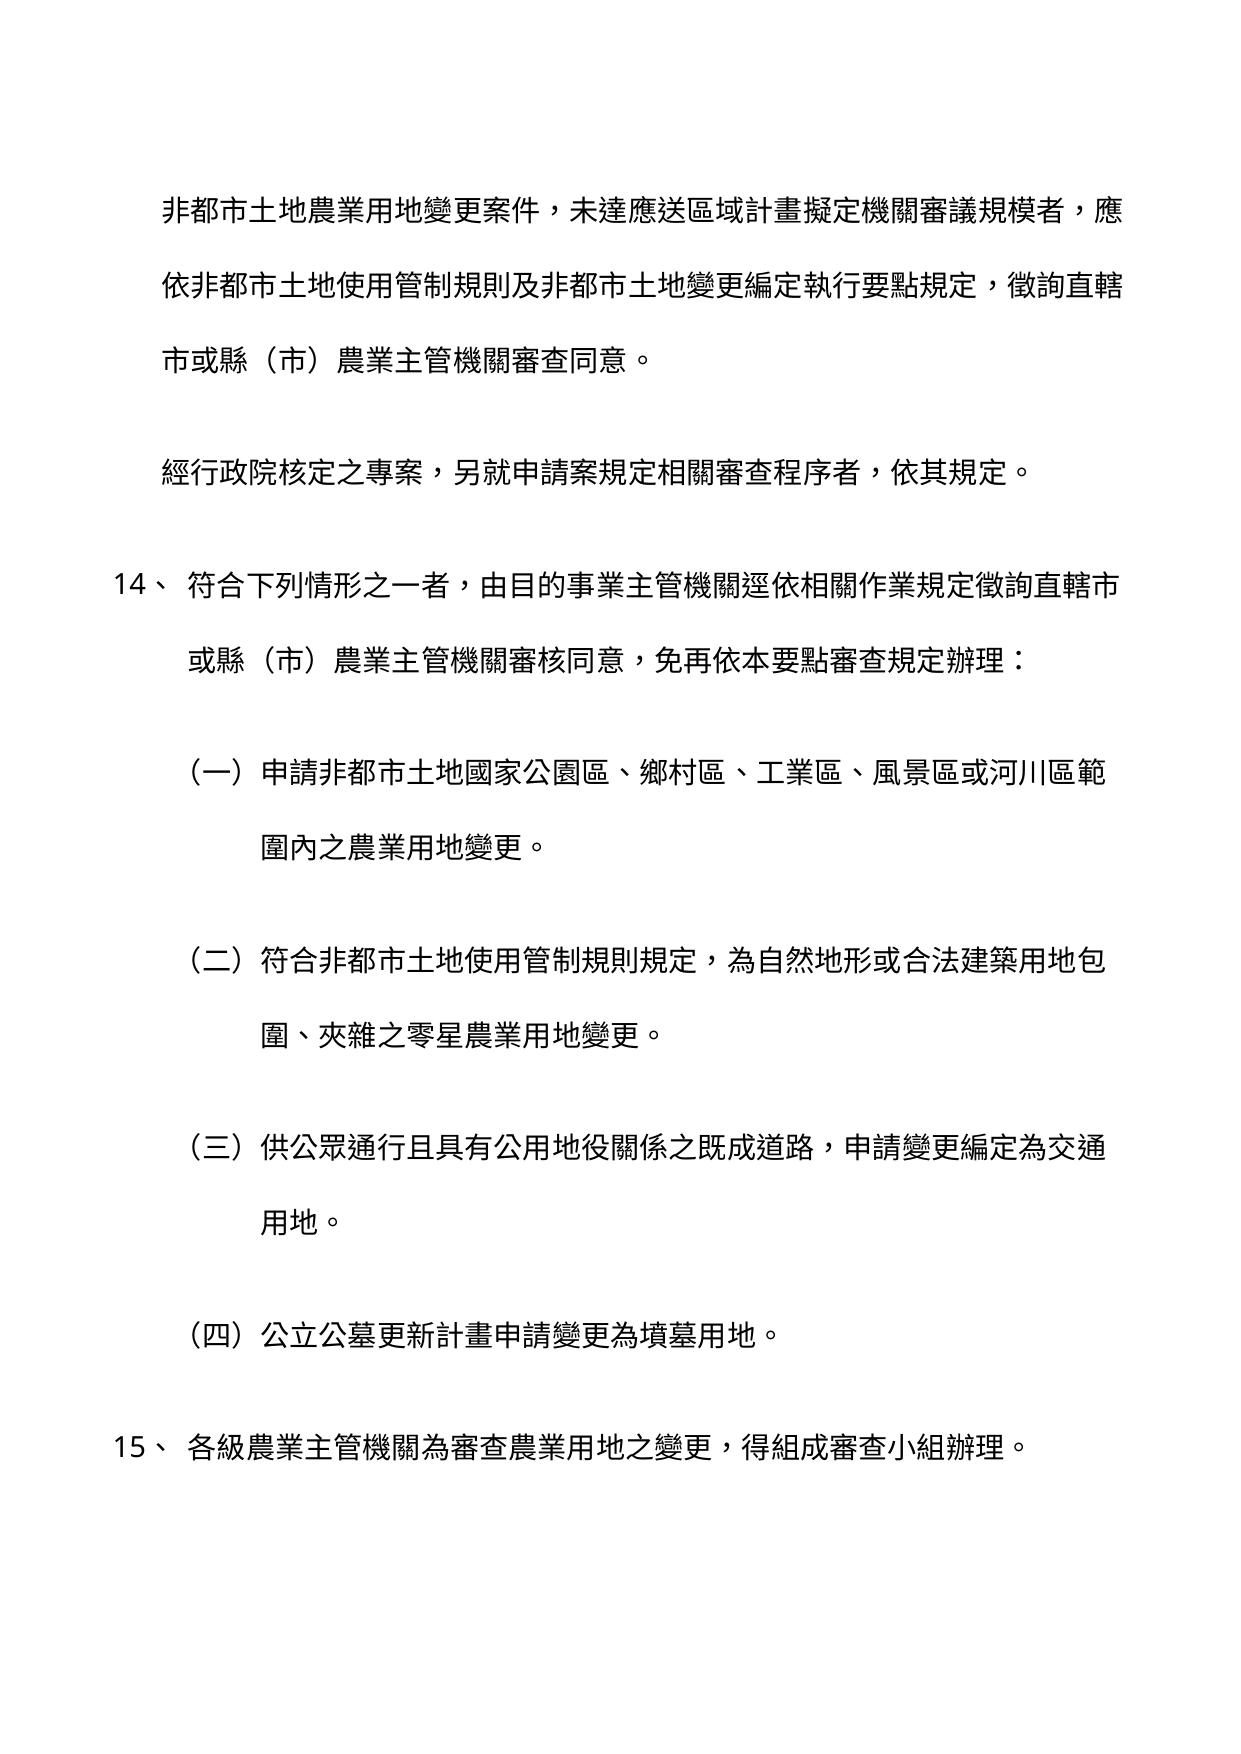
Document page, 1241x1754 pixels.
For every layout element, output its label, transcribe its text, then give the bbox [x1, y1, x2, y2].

list 非都市土地農業用地變更案件，未達應送區域計畫擬定機關審議規模者，應依非都市土地使用管制規則及非都市土地變更編定執行要點規定，徵詢直轄市或縣（市）農業主管機關審查同意。 [161, 164, 1128, 389]
list 各級農業主管機關為審查農業用地之變更，得組成審查小組辦理。 [112, 1402, 1128, 1477]
list （四）公立公墓更新計畫申請變更為墳墓用地。 [173, 1289, 1128, 1364]
list 經行政院核定之專案，另就申請案規定相關審查程序者，依其規定。 [161, 427, 1128, 502]
list 符合下列情形之一者，由目的事業主管機關逕依相關作業規定徵詢直轄市或縣（市）農業主管機關審核同意，免再依本要點審查規定辦理： [112, 539, 1128, 689]
list （一）申請非都市土地國家公園區、鄉村區、工業區、風景區或河川區範圍內之農業用地變更。 [173, 727, 1128, 877]
list （三）供公眾通行且具有公用地役關係之既成道路，申請變更編定為交通用地。 [173, 1102, 1128, 1252]
list （二）符合非都市土地使用管制規則規定，為自然地形或合法建築用地包圍、夾雜之零星農業用地變更。 [173, 914, 1128, 1064]
